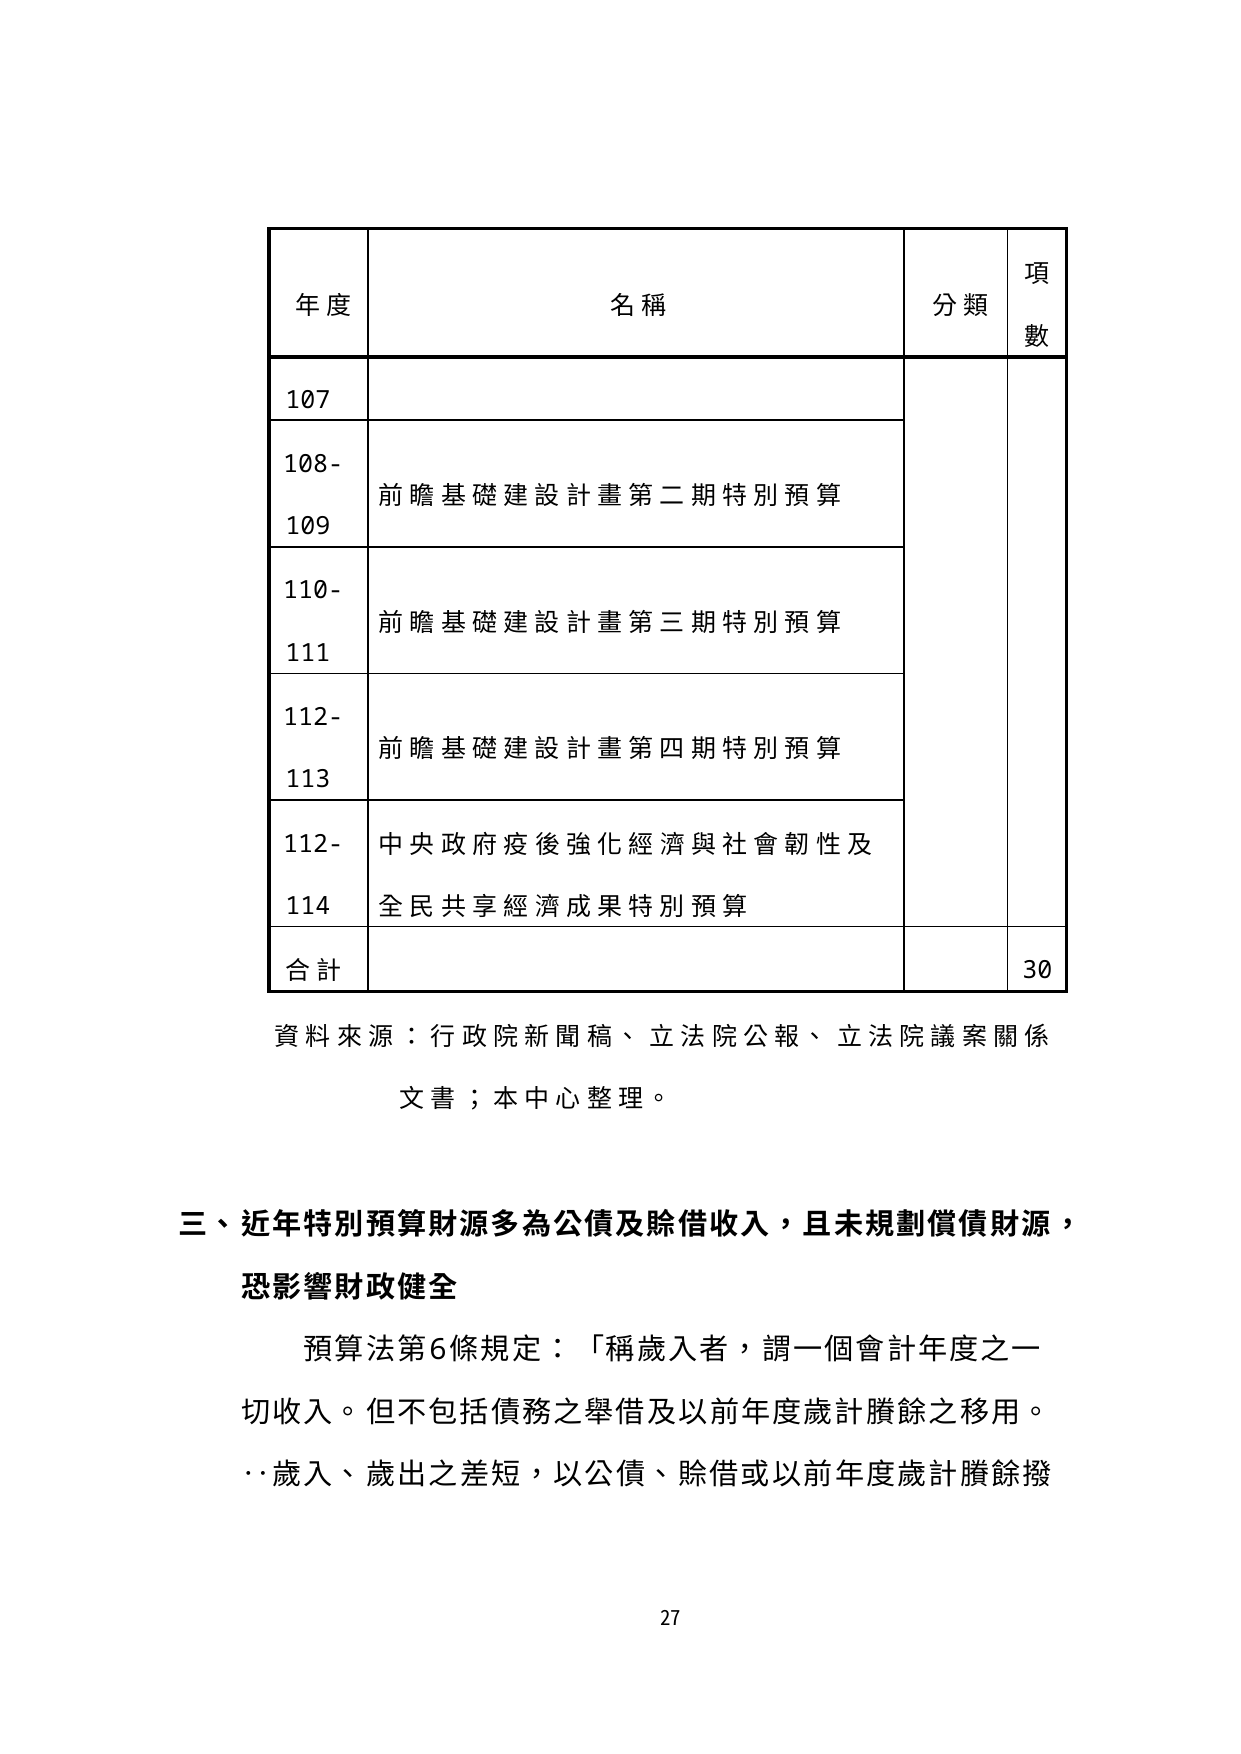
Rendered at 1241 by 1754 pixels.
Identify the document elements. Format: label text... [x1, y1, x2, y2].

table_header 分類 [905, 230, 1007, 355]
table_cell 前瞻基礎建設計畫第四期特別預算 [369, 674, 903, 799]
table_cell [369, 927, 903, 990]
table_cell 112-113 [271, 674, 367, 799]
table_cell 前瞻基礎建設計畫第二期特別預算 [369, 421, 903, 546]
table_cell 112-114 [271, 801, 367, 926]
table_cell 中央政府疫後強化經濟與社會韌性及全民共享經濟成果特別預算 [369, 801, 903, 926]
table_header 項數 [1008, 230, 1065, 355]
table_cell [905, 359, 1007, 926]
table_cell [1008, 359, 1065, 926]
table_cell 108-109 [271, 421, 367, 546]
table_cell 合計 [271, 927, 367, 990]
text 預算法第6條規定：「稱歲入者，謂一個會計年度之一切收入。但不包括債務之舉借及以前年度歲計賸餘之移用。‥歲入、歲出之差短，以公債、賒借或以前年度歲計賸餘撥補之。」由於公債發行與賒借收入乃用於先行籌措建設經費，係屬負債，負有償還義務，故與政府一般實質收入性質不同。經查： [236, 1305, 1063, 1493]
table_cell 110-111 [271, 548, 367, 672]
table_cell 前瞻基礎建設計畫第三期特別預算 [369, 548, 903, 672]
table_header 年度 [271, 230, 367, 355]
table_cell 30 [1008, 927, 1065, 990]
table_cell [369, 359, 903, 419]
text 三、近年特別預算財源多為公債及賒借收入，且未規劃償債財源，恐影響財政健全 [177, 1180, 1063, 1305]
table_cell 107 [271, 359, 367, 419]
text 資料來源：行政院新聞稿、立法院公報、立法院議案關係文書；本中心整理。 [266, 993, 1063, 1118]
table_header 名稱 [369, 230, 903, 355]
table_cell [905, 927, 1007, 990]
